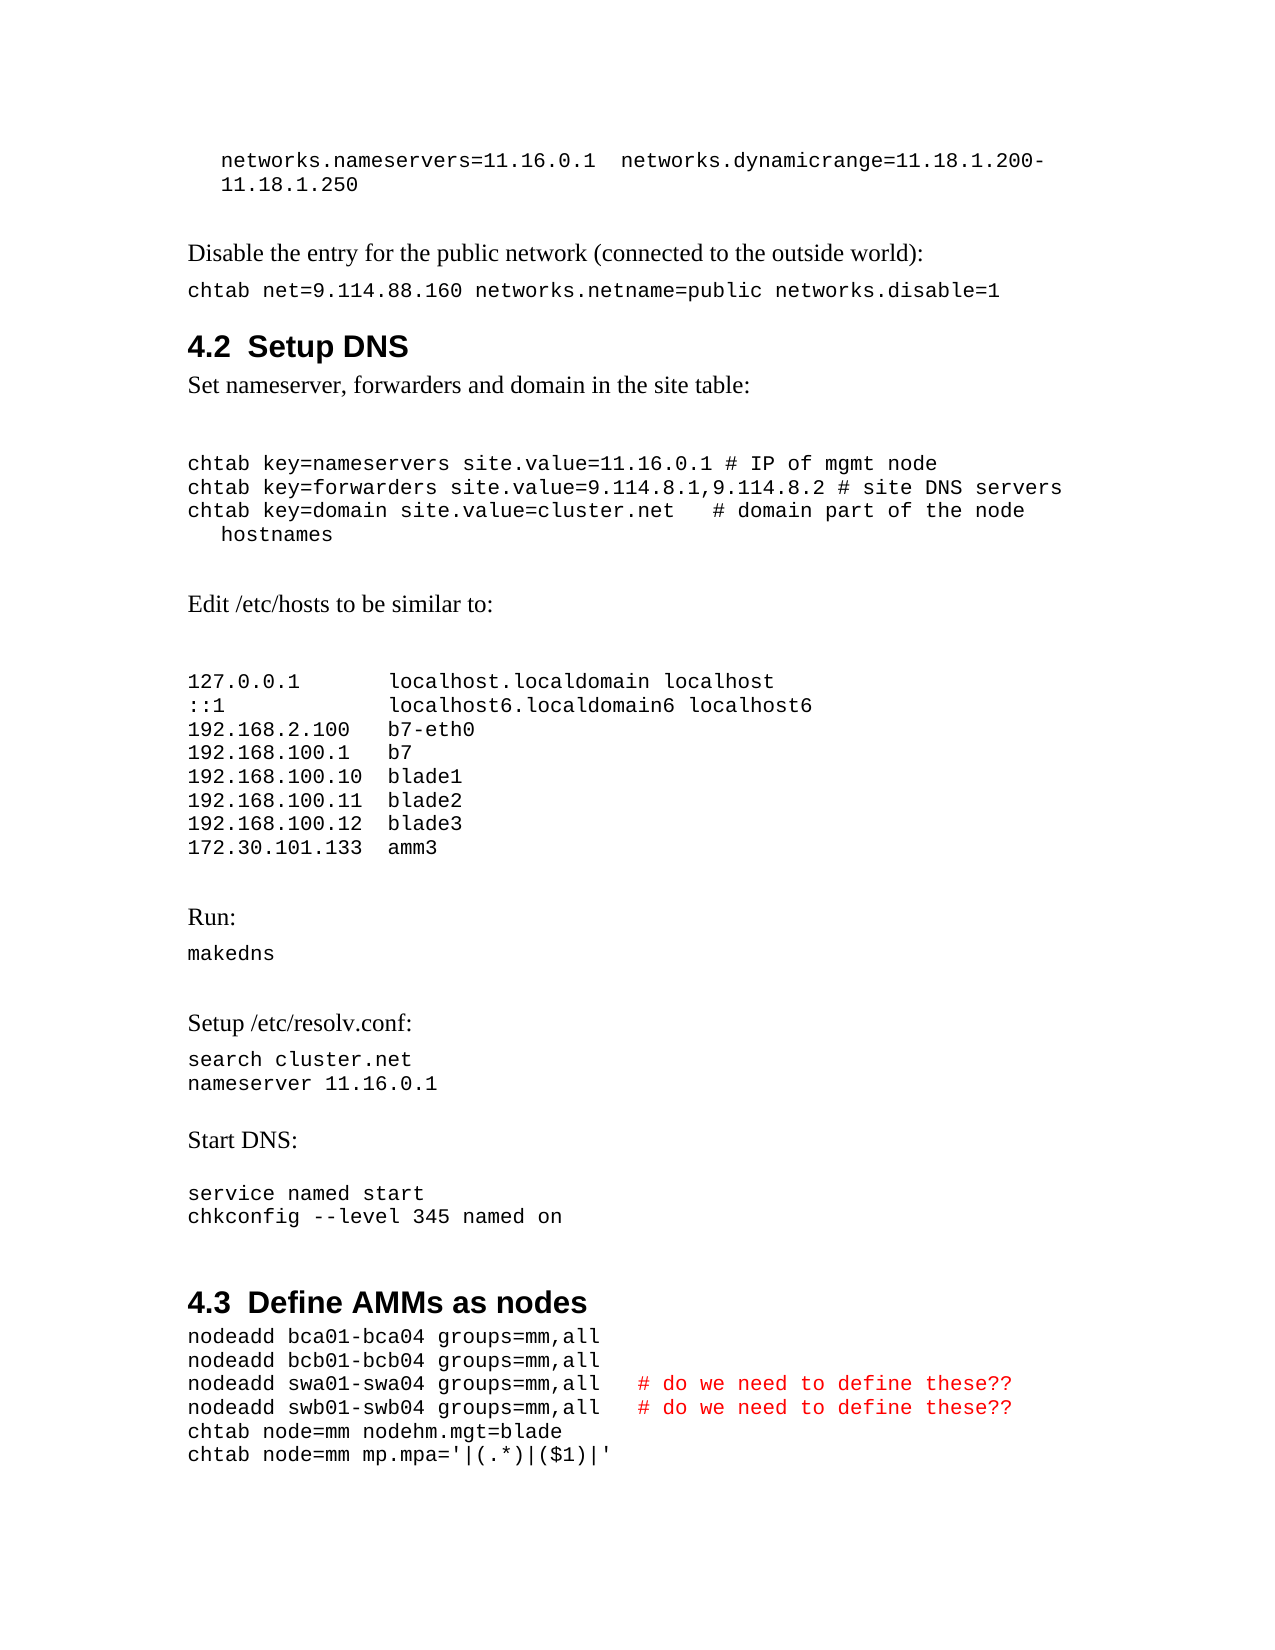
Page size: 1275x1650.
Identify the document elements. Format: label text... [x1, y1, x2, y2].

text search cluster.net [187, 1049, 1087, 1073]
text nameserver 11.16.0.1 [187, 1073, 1087, 1097]
subtitle Setup DNS [187, 328, 1087, 364]
text chtab key=forwarders site.value=9.114.8.1,9.114.8.2 # site DNS servers [187, 477, 1087, 500]
text chtab net=9.114.88.160 networks.netname=public networks.disable=1 [187, 280, 1087, 303]
subtitle Define AMMs as nodes [187, 1284, 1087, 1320]
text chtab key=nameservers site.value=11.16.0.1 # IP of mgmt node [187, 453, 1087, 477]
text service named start [187, 1183, 1087, 1206]
text Setup /etc/resolv.conf: [187, 1008, 1087, 1037]
text chkconfig --level 345 named on [187, 1206, 1087, 1230]
text Disable the entry for the public network (connected to the outside world): [187, 238, 1087, 267]
text nodeadd bcb01-bcb04 groups=mm,all [187, 1350, 1087, 1373]
text networks.nameservers=11.16.0.1 networks.dynamicrange=11.18.1.200-11.18.1.250 [187, 150, 1087, 197]
text 192.168.2.100 b7-eth0 [187, 719, 1087, 742]
text 192.168.100.10 blade1 [187, 766, 1087, 790]
text Edit /etc/hosts to be similar to: [187, 589, 1087, 618]
text nodeadd swa01-swa04 groups=mm,all # do we need to define these?? [187, 1373, 1087, 1397]
text 127.0.0.1 localhost.localdomain localhost [187, 671, 1087, 695]
text Set nameserver, forwarders and domain in the site table: [187, 371, 1087, 399]
text Run: [187, 902, 1087, 931]
text ::1 localhost6.localdomain6 localhost6 [187, 695, 1087, 719]
text 192.168.100.11 blade2 [187, 790, 1087, 813]
text chtab key=domain site.value=cluster.net # domain part of the node hostnames [187, 500, 1087, 548]
text makedns [187, 943, 1087, 967]
text nodeadd bca01-bca04 groups=mm,all [187, 1326, 1087, 1350]
text 192.168.100.1 b7 [187, 742, 1087, 766]
text 192.168.100.12 blade3 [187, 813, 1087, 837]
text chtab node=mm mp.mpa='|(.*)|($1)|' [187, 1444, 1087, 1468]
text 172.30.101.133 amm3 [187, 837, 1087, 861]
text Start DNS: [187, 1125, 1087, 1154]
text chtab node=mm nodehm.mgt=blade [187, 1421, 1087, 1444]
text nodeadd swb01-swb04 groups=mm,all # do we need to define these?? [187, 1397, 1087, 1421]
